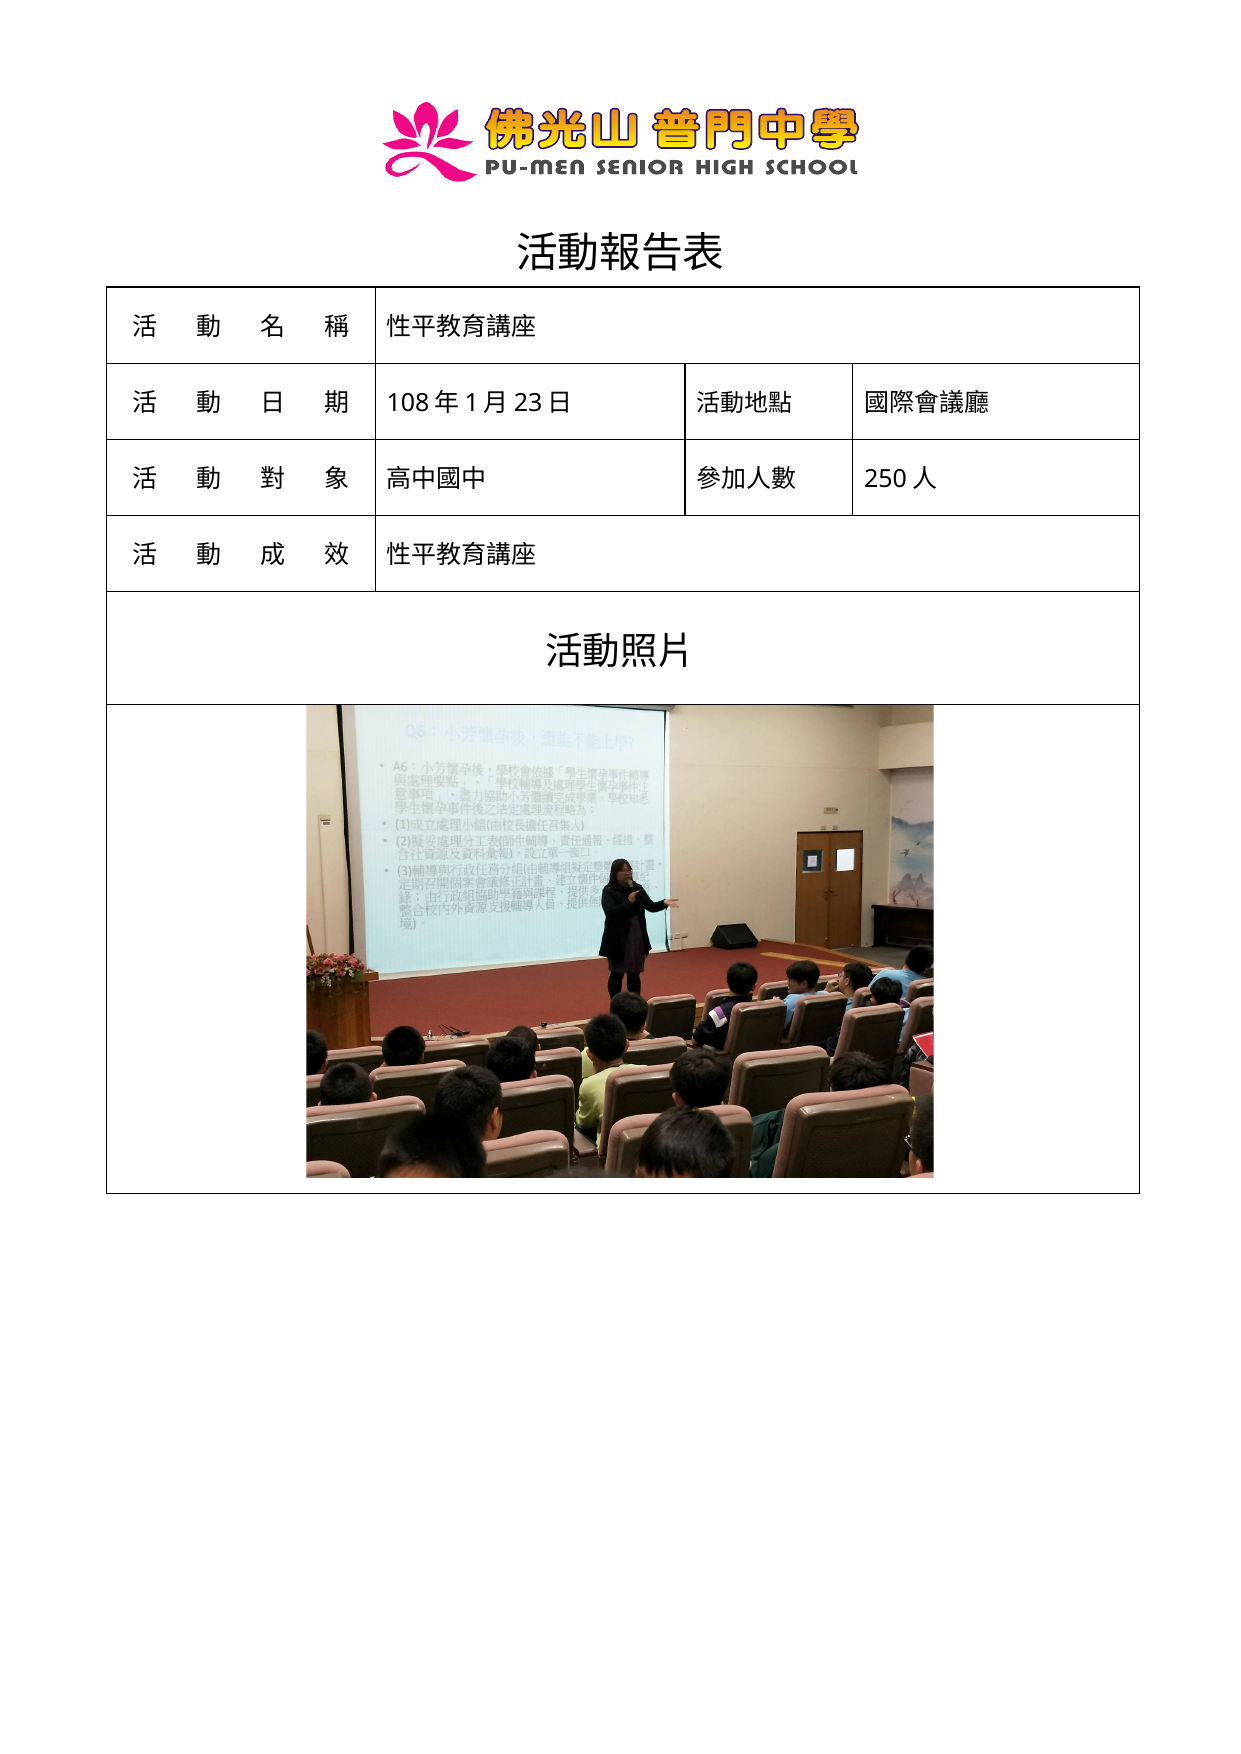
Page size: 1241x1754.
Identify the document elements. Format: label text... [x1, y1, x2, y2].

table_cell 活動日期 [107, 364, 375, 438]
table_cell 活動照片 [107, 592, 1139, 704]
picture [378, 98, 862, 185]
table_cell 國際會議廳 [853, 364, 1139, 438]
table_cell 活動成效 [107, 516, 375, 591]
table_cell 250人 [853, 440, 1139, 514]
table_cell 高中國中 [376, 440, 684, 514]
table_header 性平教育講座 [376, 288, 1139, 362]
text 活動報告表 [118, 211, 1122, 286]
picture [306, 705, 934, 1178]
table_cell 活動地點 [686, 364, 852, 438]
table_cell 性平教育講座 [376, 516, 1139, 591]
table_cell 活動對象 [107, 440, 375, 514]
table_cell [107, 705, 1139, 1193]
table_header 活動名稱 [107, 288, 375, 362]
table_cell 108年1月23日 [376, 364, 684, 438]
table_cell 參加人數 [686, 440, 852, 514]
